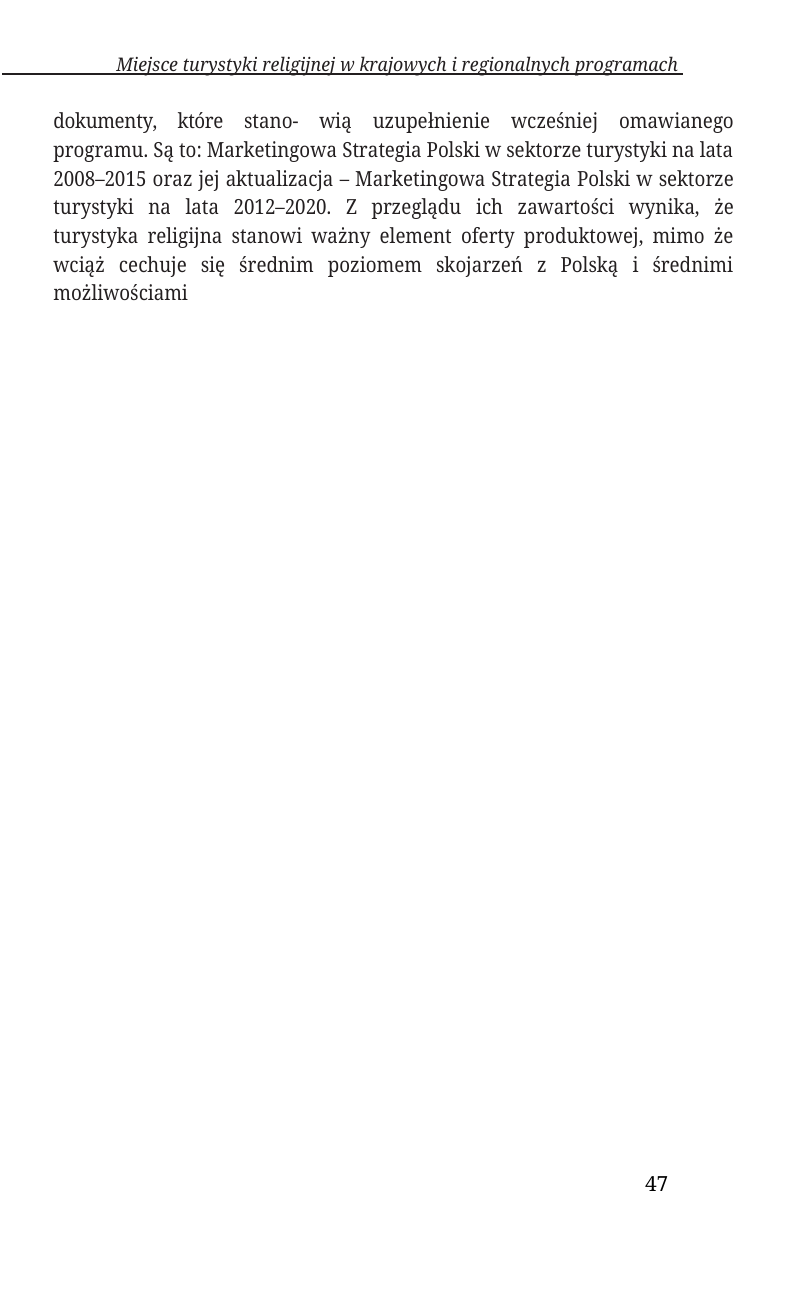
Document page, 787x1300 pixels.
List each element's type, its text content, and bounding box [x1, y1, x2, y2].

text dokumenty, które stano- wią uzupełnienie wcześniej omawianego programu. Są to: Marketingowa Strategia Polski w sektorze turystyki na lata 2008–2015 oraz jej aktualizacja – Marketingowa Strategia Polski w sektorze turystyki na lata 2012–2020. Z przeglądu ich zawartości wynika, że turystyka religijna stanowi ważny element oferty produktowej, mimo że wciąż cechuje się średnim poziomem skojarzeń z Polską i średnimi możliwościami [53, 107, 734, 307]
